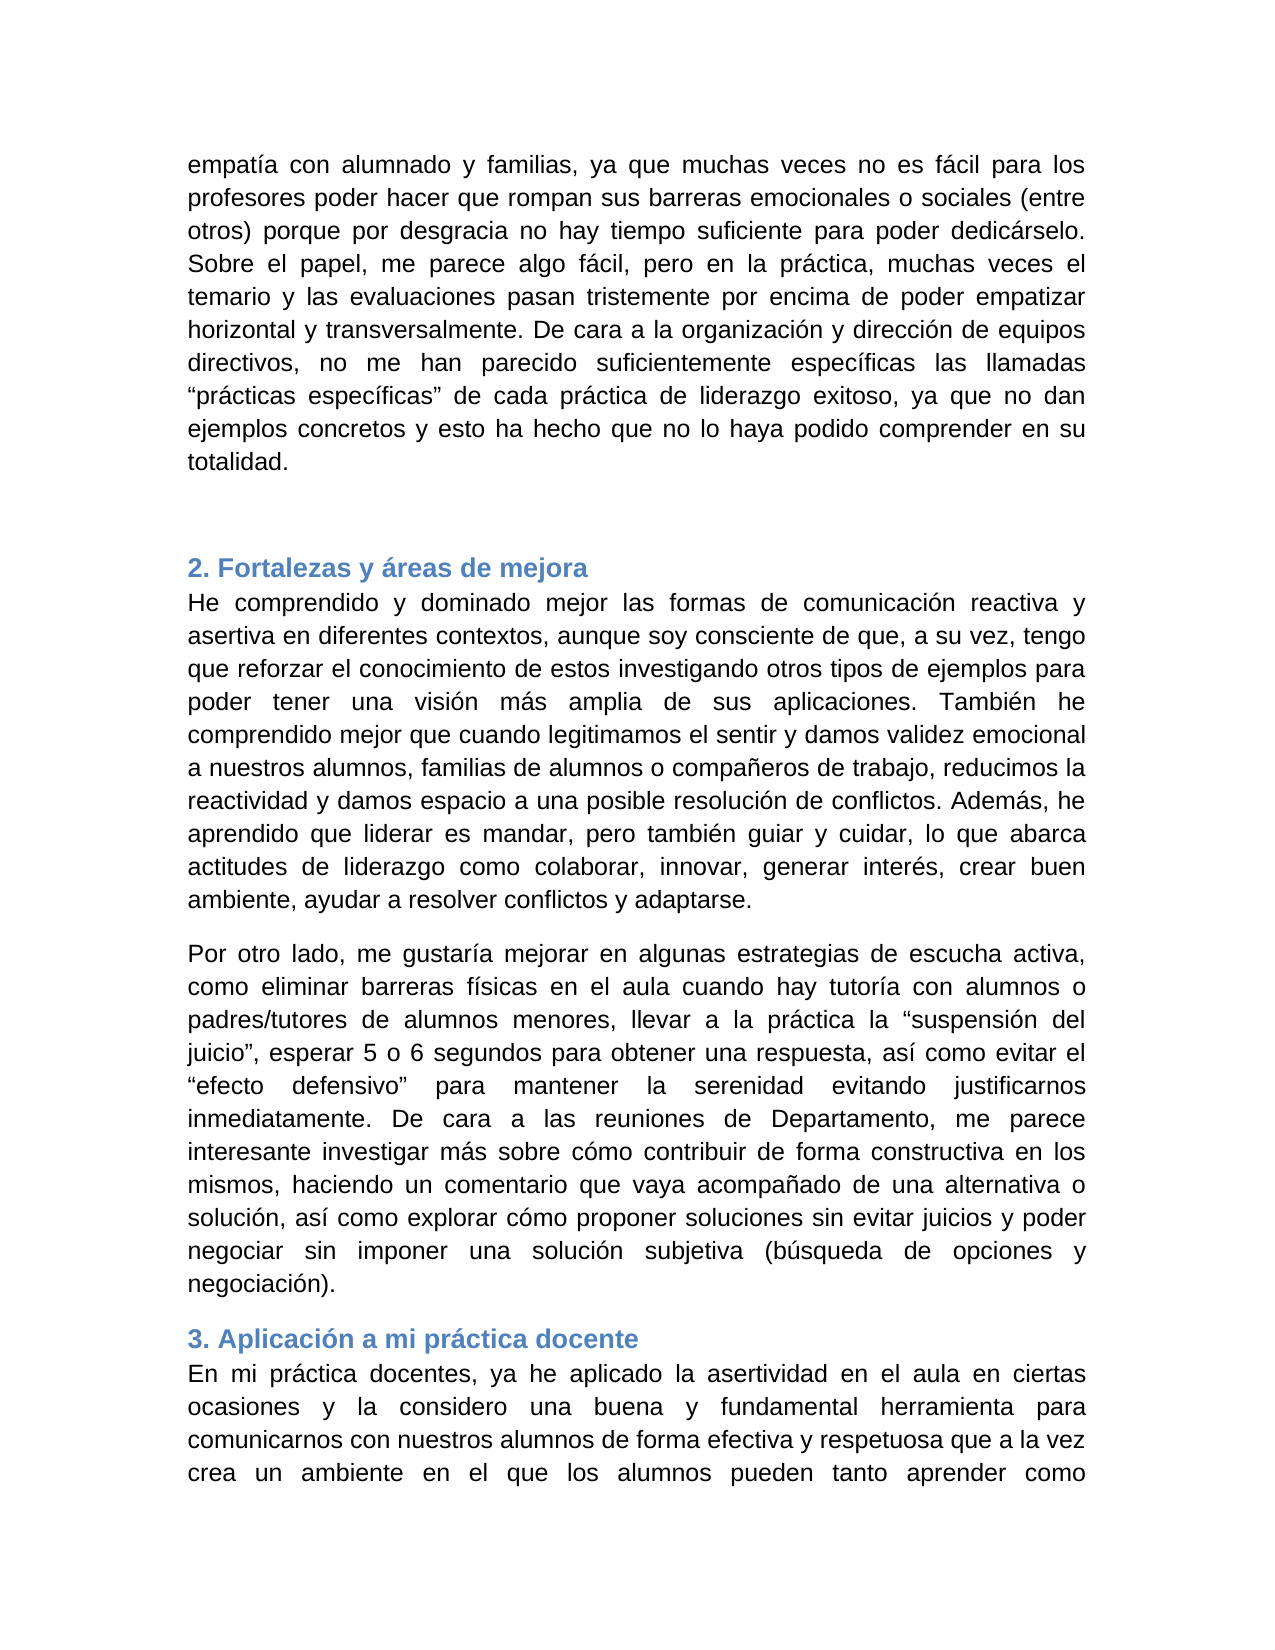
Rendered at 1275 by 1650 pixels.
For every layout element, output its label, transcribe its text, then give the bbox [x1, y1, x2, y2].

text empatía con alumnado y familias, ya que muchas veces no es fácil para los profesores poder hacer que rompan sus barreras emocionales o sociales (entre otros) porque por desgracia no hay tiempo suficiente para poder dedicárselo. Sobre el papel, me parece algo fácil, pero en la práctica, muchas veces el temario y las evaluaciones pasan tristemente por encima de poder empatizar horizontal y transversalmente. De cara a la organización y dirección de equipos directivos, no me han parecido suficientemente específicas las llamadas “prácticas específicas” de cada práctica de liderazgo exitoso, ya que no dan ejemplos concretos y esto ha hecho que no lo haya podido comprender en su totalidad. [187, 150, 1087, 476]
subtitle 2. Fortalezas y áreas de mejora [187, 552, 1087, 583]
text He comprendido y dominado mejor las formas de comunicación reactiva y asertiva en diferentes contextos, aunque soy consciente de que, a su vez, tengo que reforzar el conocimiento de estos investigando otros tipos de ejemplos para poder tener una visión más amplia de sus aplicaciones. También he comprendido mejor que cuando legitimamos el sentir y damos validez emocional a nuestros alumnos, familias de alumnos o compañeros de trabajo, reducimos la reactividad y damos espacio a una posible resolución de conflictos. Además, he aprendido que liderar es mandar, pero también guiar y cuidar, lo que abarca actitudes de liderazgo como colaborar, innovar, generar interés, crear buen ambiente, ayudar a resolver conflictos y adaptarse. [187, 588, 1087, 914]
text En mi práctica docentes, ya he aplicado la asertividad en el aula en ciertas ocasiones y la considero una buena y fundamental herramienta para comunicarnos con nuestros alumnos de forma efectiva y respetuosa que a la vez crea un ambiente en el que los alumnos pueden tanto aprender como [187, 1359, 1087, 1487]
subtitle 3. Aplicación a mi práctica docente [187, 1323, 1087, 1354]
text Por otro lado, me gustaría mejorar en algunas estrategias de escucha activa, como eliminar barreras físicas en el aula cuando hay tutoría con alumnos o padres/tutores de alumnos menores, llevar a la práctica la “suspensión del juicio”, esperar 5 o 6 segundos para obtener una respuesta, así como evitar el “efecto defensivo” para mantener la serenidad evitando justificarnos inmediatamente. De cara a las reuniones de Departamento, me parece interesante investigar más sobre cómo contribuir de forma constructiva en los mismos, haciendo un comentario que vaya acompañado de una alternativa o solución, así como explorar cómo proponer soluciones sin evitar juicios y poder negociar sin imponer una solución subjetiva (búsqueda de opciones y negociación). [187, 939, 1087, 1298]
